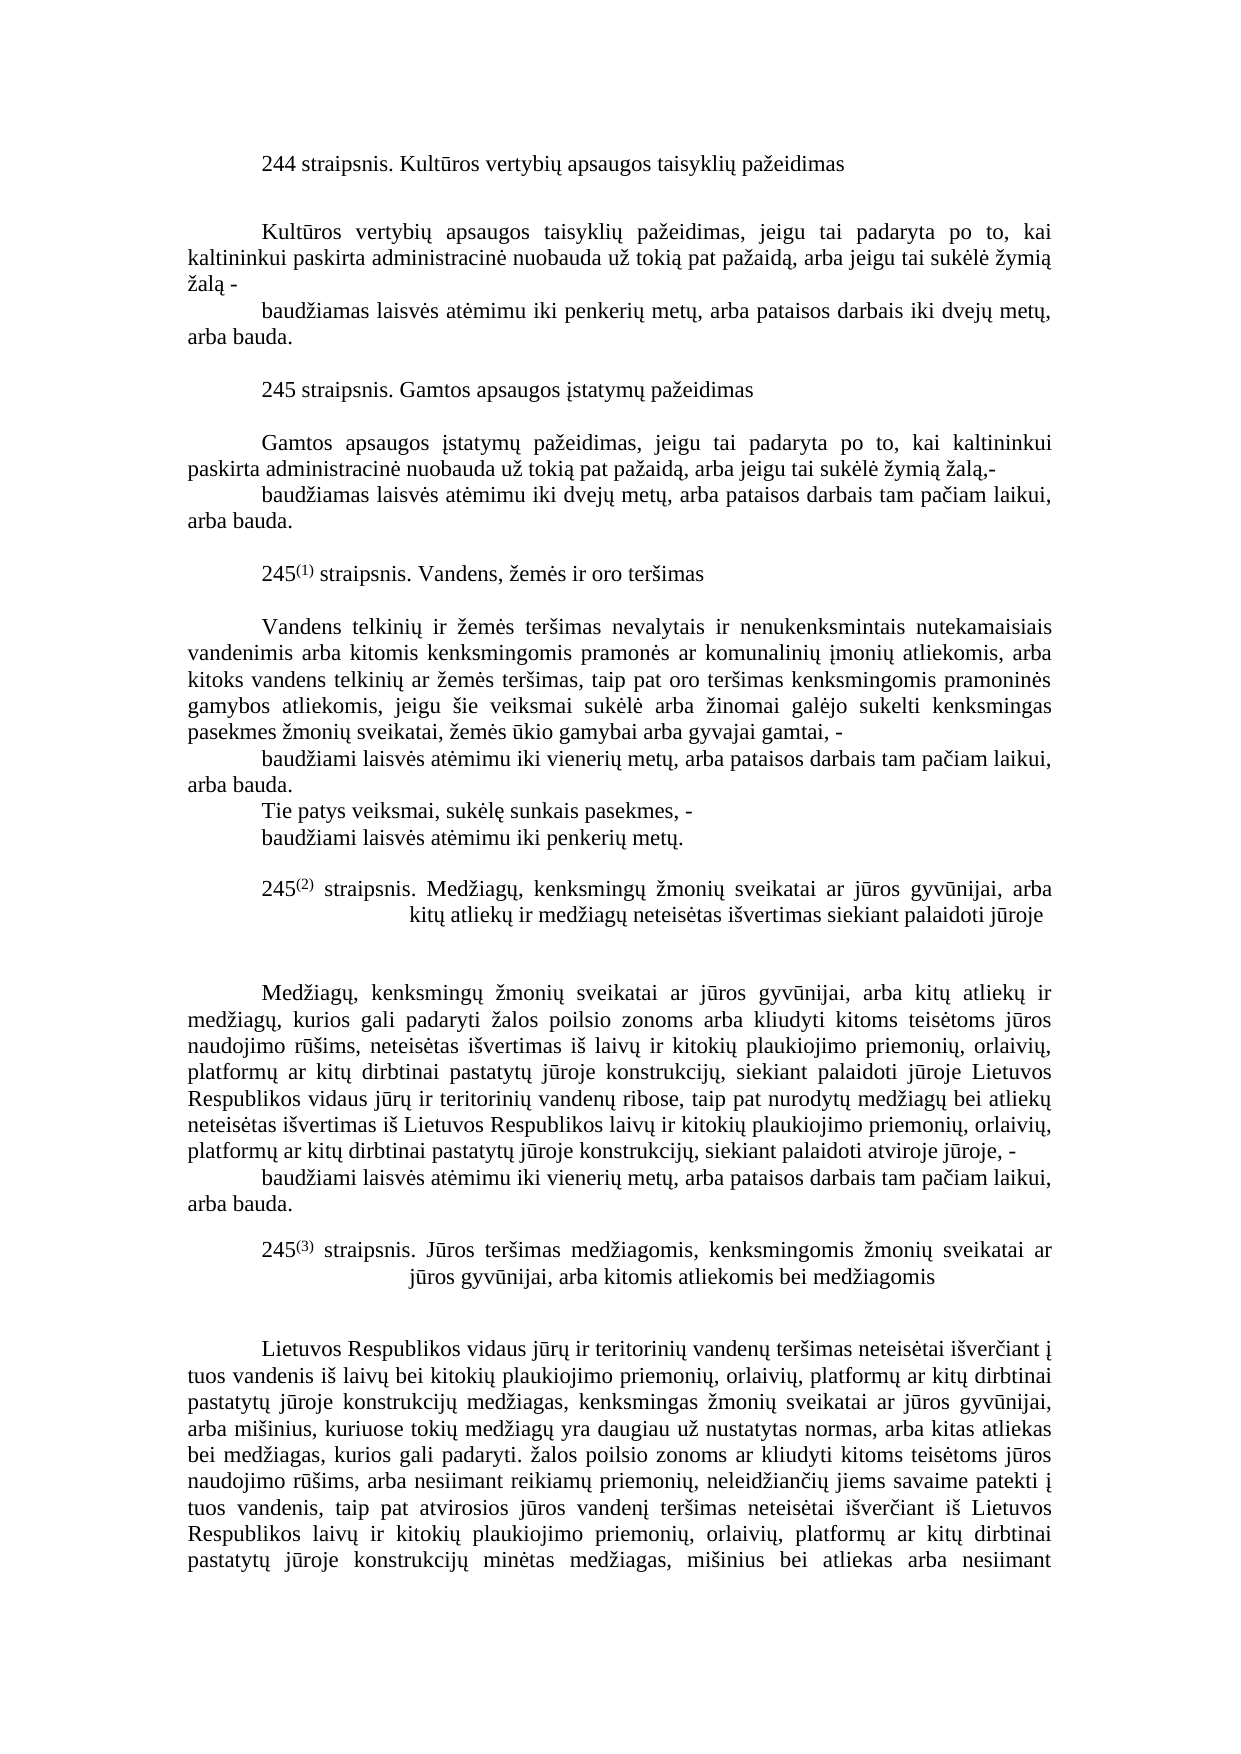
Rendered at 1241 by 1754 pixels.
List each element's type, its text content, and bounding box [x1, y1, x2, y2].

text Gamtos apsaugos įstatymų pažeidimas, jeigu tai padaryta po to, kai kaltininkui paskirta administracinė nuobauda už tokią pat pažaidą, arba jeigu tai sukėlė žymią žalą,- [187, 428, 1053, 481]
text Tie patys veiksmai, sukėlę sunkais pasekmes, - [187, 797, 1053, 824]
text 245(2) straipsnis. Medžiagų, kenksmingų žmonių sveikatai ar jūros gyvūnijai, arba kitų atliekų ir medžiagų neteisėtas išvertimas siekiant palaidoti jūroje [261, 875, 1053, 928]
text Lietuvos Respublikos vidaus jūrų ir teritorinių vandenų teršimas neteisėtai išverčiant į tuos vandenis iš laivų bei kitokių plaukiojimo priemonių, orlaivių, platformų ar kitų dirbtinai pastatytų jūroje konstrukcijų medžiagas, kenksmingas žmonių sveikatai ar jūros gyvūnijai, arba mišinius, kuriuose tokių medžiagų yra daugiau už nustatytas normas, arba kitas atliekas bei medžiagas, kurios gali padaryti. žalos poilsio zonoms ar kliudyti kitoms teisėtoms jūros naudojimo rūšims, arba nesiimant reikiamų priemonių, neleidžiančių jiems savaime patekti į tuos vandenis, taip pat atvirosios jūros vandenį teršimas neteisėtai išverčiant iš Lietuvos Respublikos laivų ir kitokių plaukiojimo priemonių, orlaivių, platformų ar kitų dirbtinai pastatytų jūroje konstrukcijų minėtas medžiagas, mišinius bei atliekas arba nesiimant [187, 1336, 1053, 1573]
text 245(3) straipsnis. Jūros teršimas medžiagomis, kenksmingomis žmonių sveikatai ar jūros gyvūnijai, arba kitomis atliekomis bei medžiagomis [261, 1236, 1053, 1289]
text 245 straipsnis. Gamtos apsaugos įstatymų pažeidimas [187, 376, 1053, 402]
text 244 straipsnis. Kultūros vertybių apsaugos taisyklių pažeidimas [261, 150, 1053, 176]
text Kultūros vertybių apsaugos taisyklių pažeidimas, jeigu tai padaryta po to, kai kaltininkui paskirta administracinė nuobauda už tokią pat pažaidą, arba jeigu tai sukėlė žymią žalą - [187, 218, 1053, 297]
text 245(1) straipsnis. Vandens, žemės ir oro teršimas [187, 560, 1053, 587]
text baudžiami laisvės atėmimu iki vienerių metų, arba pataisos darbais tam pačiam laikui, arba bauda. [187, 1164, 1053, 1216]
text Vandens telkinių ir žemės teršimas nevalytais ir nenukenksmintais nutekamaisiais vandenimis arba kitomis kenksmingomis pramonės ar komunalinių įmonių atliekomis, arba kitoks vandens telkinių ar žemės teršimas, taip pat oro teršimas kenksmingomis pramoninės gamybos atliekomis, jeigu šie veiksmai sukėlė arba žinomai galėjo sukelti kenksmingas pasekmes žmonių sveikatai, žemės ūkio gamybai arba gyvajai gamtai, - [187, 613, 1053, 745]
text baudžiami laisvės atėmimu iki penkerių metų. [187, 824, 1053, 850]
text baudžiami laisvės atėmimu iki vienerių metų, arba pataisos darbais tam pačiam laikui, arba bauda. [187, 745, 1053, 797]
text baudžiamas laisvės atėmimu iki dvejų metų, arba pataisos darbais tam pačiam laikui, arba bauda. [187, 481, 1053, 534]
text baudžiamas laisvės atėmimu iki penkerių metų, arba pataisos darbais iki dvejų metų, arba bauda. [187, 297, 1053, 349]
text Medžiagų, kenksmingų žmonių sveikatai ar jūros gyvūnijai, arba kitų atliekų ir medžiagų, kurios gali padaryti žalos poilsio zonoms arba kliudyti kitoms teisėtoms jūros naudojimo rūšims, neteisėtas išvertimas iš laivų ir kitokių plaukiojimo priemonių, orlaivių, platformų ar kitų dirbtinai pastatytų jūroje konstrukcijų, siekiant palaidoti jūroje Lietuvos Respublikos vidaus jūrų ir teritorinių vandenų ribose, taip pat nurodytų medžiagų bei atliekų neteisėtas išvertimas iš Lietuvos Respublikos laivų ir kitokių plaukiojimo priemonių, orlaivių, platformų ar kitų dirbtinai pastatytų jūroje konstrukcijų, siekiant palaidoti atviroje jūroje, - [187, 979, 1053, 1164]
